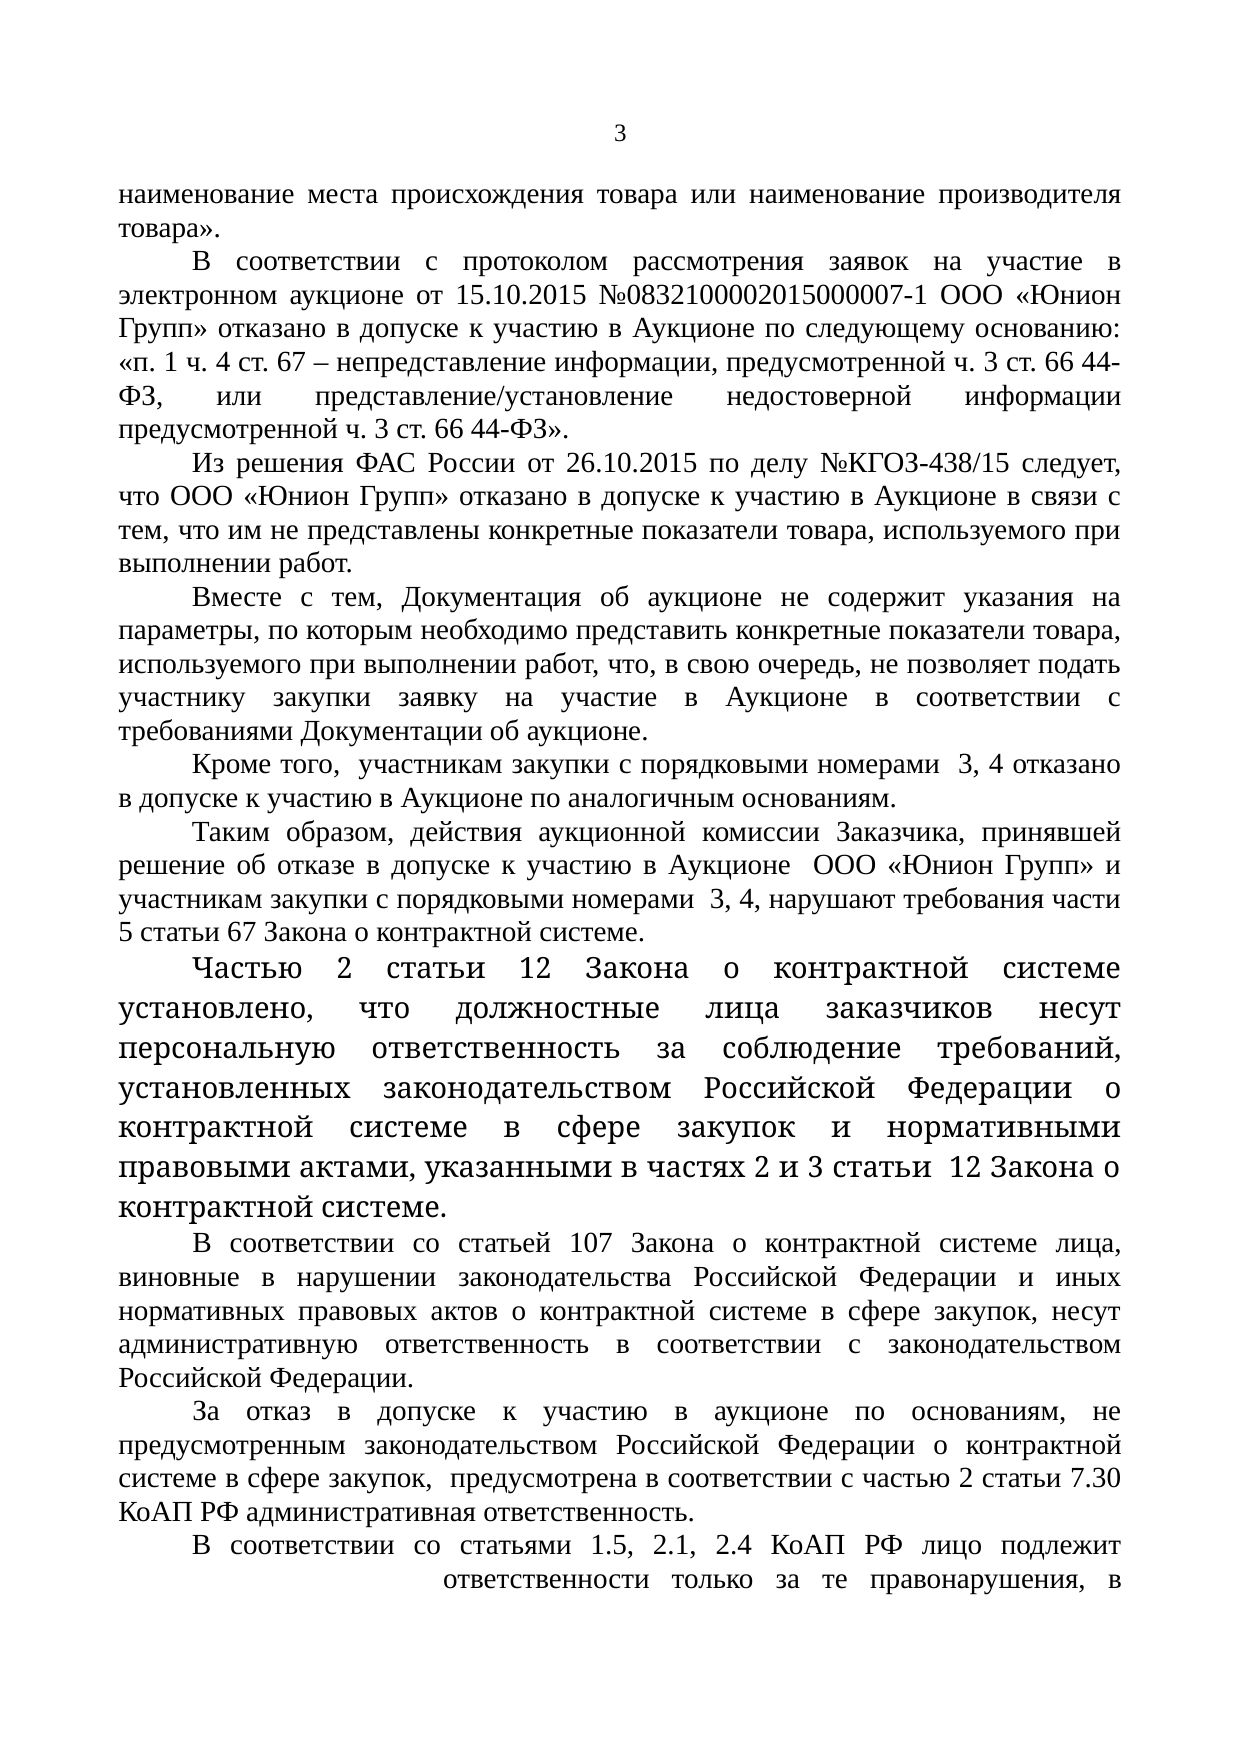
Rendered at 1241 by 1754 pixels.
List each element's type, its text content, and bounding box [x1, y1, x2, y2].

text В соответствии с протоколом рассмотрения заявок на участие в электронном аукционе от 15.10.2015 №0832100002015000007-1 ООО «Юнион Групп» отказано в допуске к участию в Аукционе по следующему основанию: «п. 1 ч. 4 ст. 67 – непредставление информации, предусмотренной ч. 3 ст. 66 44-ФЗ, или представление/установление недостоверной информации предусмотренной ч. 3 ст. 66 44-ФЗ». [118, 243, 1122, 445]
text Кроме того, участникам закупки с порядковыми номерами 3, 4 отказано в допуске к участию в Аукционе по аналогичным основаниям. [118, 747, 1122, 814]
text За отказ в допуске к участию в аукционе по основаниям, не предусмотренным законодательством Российской Федерации о контрактной системе в сфере закупок, предусмотрена в соответствии с частью 2 статьи 7.30 КоАП РФ административная ответственность. [118, 1393, 1122, 1527]
text наименование места происхождения товара или наименование производителя товара». [118, 176, 1122, 243]
text Вместе с тем, Документация об аукционе не содержит указания на параметры, по которым необходимо представить конкретные показатели товара, используемого при выполнении работ, что, в свою очередь, не позволяет подать участнику закупки заявку на участие в Аукционе в соответствии с требованиями Документации об аукционе. [118, 579, 1122, 747]
text В соответствии со статьей 107 Закона о контрактной системе лица, виновные в нарушении законодательства Российской Федерации и иных нормативных правовых актов о контрактной системе в сфере закупок, несут административную ответственность в соответствии с законодательством Российской Федерации. [118, 1226, 1122, 1393]
text Из решения ФАС России от 26.10.2015 по делу №КГОЗ-438/15 следует, что ООО «Юнион Групп» отказано в допуске к участию в Аукционе в связи с тем, что им не представлены конкретные показатели товара, используемого при выполнении работ. [118, 445, 1122, 579]
text В соответствии со статьями 1.5, 2.1, 2.4 КоАП РФ лицо подлежит ответственности только за те правонарушения, в [118, 1527, 1122, 1594]
text Частью 2 статьи 12 Закона о контрактной системе установлено, что должностные лица заказчиков несут персональную ответственность за соблюдение требований, установленных законодательством Российской Федерации о контрактной системе в сфере закупок и нормативными правовыми актами, указанными в частях 2 и 3 статьи 12 Закона о контрактной системе. [118, 948, 1122, 1226]
text Таким образом, действия аукционной комиссии Заказчика, принявшей решение об отказе в допуске к участию в Аукционе ООО «Юнион Групп» и участникам закупки с порядковыми номерами 3, 4, нарушают требования части 5 статьи 67 Закона о контрактной системе. [118, 814, 1122, 948]
